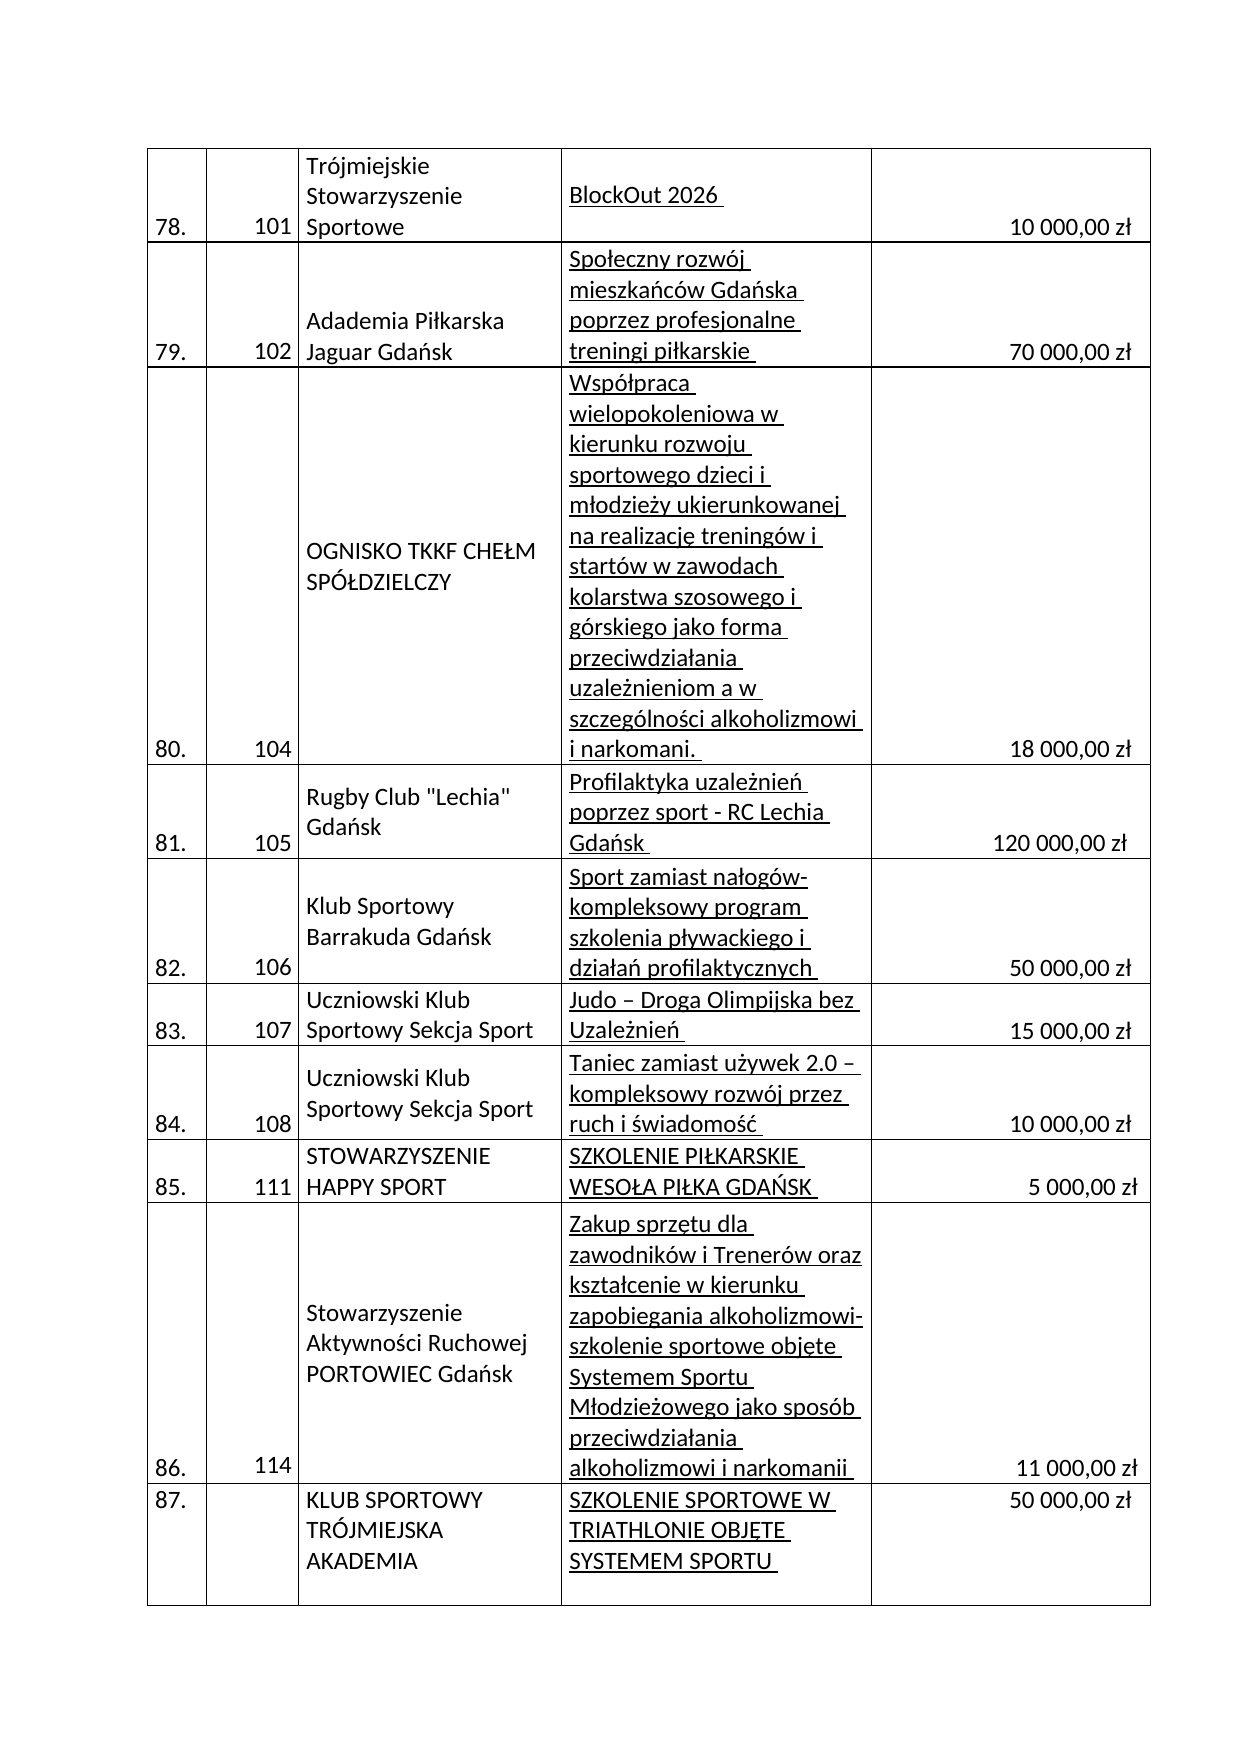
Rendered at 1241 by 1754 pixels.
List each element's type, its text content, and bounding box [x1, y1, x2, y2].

table_cell 15 000,00 zł [872, 984, 1150, 1045]
table_cell Zakup sprzętu dla zawodników i Trenerów oraz kształcenie w kierunku zapobiegania alkoholizmowi- szkolenie sportowe objęte Systemem Sportu Młodzieżowego jako sposób przeciwdziałania alkoholizmowi i narkomanii [562, 1203, 871, 1483]
table_cell 104 [207, 368, 298, 764]
table_cell [207, 1484, 298, 1605]
table_cell Taniec zamiast używek 2.0 – kompleksowy rozwój przez ruch i świadomość [562, 1046, 871, 1139]
table_cell Judo – Droga Olimpijska bez Uzależnień [562, 984, 871, 1045]
table_cell Adademia Piłkarska Jaguar Gdańsk [299, 243, 561, 366]
table_cell 85. [148, 1140, 206, 1202]
table_cell OGNISKO TKKF CHEŁM SPÓŁDZIELCZY [299, 368, 561, 764]
table_cell 80. [148, 368, 206, 764]
table_cell 70 000,00 zł [872, 243, 1150, 366]
table_cell Uczniowski Klub Sportowy Sekcja Sport [299, 1046, 561, 1139]
table_cell 81. [148, 765, 206, 858]
table_cell 82. [148, 859, 206, 983]
table_cell 83. [148, 984, 206, 1045]
table_cell 86. [148, 1203, 206, 1483]
table_cell 111 [207, 1140, 298, 1202]
table_cell 18 000,00 zł [872, 368, 1150, 764]
table_cell KLUB SPORTOWY TRÓJMIEJSKA AKADEMIA [299, 1484, 561, 1605]
table_cell SZKOLENIE PIŁKARSKIE WESOŁA PIŁKA GDAŃSK [562, 1140, 871, 1202]
table_cell 84. [148, 1046, 206, 1139]
table_cell 106 [207, 859, 298, 983]
table_cell 87. [148, 1484, 206, 1605]
table_cell 101 [207, 149, 298, 241]
table_cell SZKOLENIE SPORTOWE W TRIATHLONIE OBJĘTE SYSTEMEM SPORTU [562, 1484, 871, 1605]
table_cell Sport zamiast nałogów-kompleksowy program szkolenia pływackiego i działań profilaktycznych [562, 859, 871, 983]
table_cell 108 [207, 1046, 298, 1139]
table_cell STOWARZYSZENIE HAPPY SPORT [299, 1140, 561, 1202]
table_cell 50 000,00 zł [872, 1484, 1150, 1605]
table_cell BlockOut 2026 [562, 149, 871, 241]
table_cell 5 000,00 zł [872, 1140, 1150, 1202]
table_cell 114 [207, 1203, 298, 1483]
table_cell 107 [207, 984, 298, 1045]
table_cell 10 000,00 zł [872, 1046, 1150, 1139]
table_cell 50 000,00 zł [872, 859, 1150, 983]
table_cell 78. [148, 149, 206, 241]
table_cell 11 000,00 zł [872, 1203, 1150, 1483]
table_cell 79. [148, 243, 206, 366]
table_cell Uczniowski Klub Sportowy Sekcja Sport [299, 984, 561, 1045]
table_cell Rugby Club "Lechia" Gdańsk [299, 765, 561, 858]
table_cell 10 000,00 zł [872, 149, 1150, 241]
table_cell Współpraca wielopokoleniowa w kierunku rozwoju sportowego dzieci i młodzieży ukierunkowanej na realizację treningów i startów w zawodach kolarstwa szosowego i górskiego jako forma przeciwdziałania uzależnieniom a w szczególności alkoholizmowi i narkomani. [562, 368, 871, 764]
table_cell Klub Sportowy Barrakuda Gdańsk [299, 859, 561, 983]
table_cell 105 [207, 765, 298, 858]
table_cell Profilaktyka uzależnień poprzez sport - RC Lechia Gdańsk [562, 765, 871, 858]
table_cell Społeczny rozwój mieszkańców Gdańska poprzez profesjonalne treningi piłkarskie [562, 243, 871, 366]
table_cell 102 [207, 243, 298, 366]
table_cell Trójmiejskie Stowarzyszenie Sportowe [299, 149, 561, 241]
table_cell 120 000,00 zł [872, 765, 1150, 858]
table_cell Stowarzyszenie Aktywności Ruchowej PORTOWIEC Gdańsk [299, 1203, 561, 1483]
